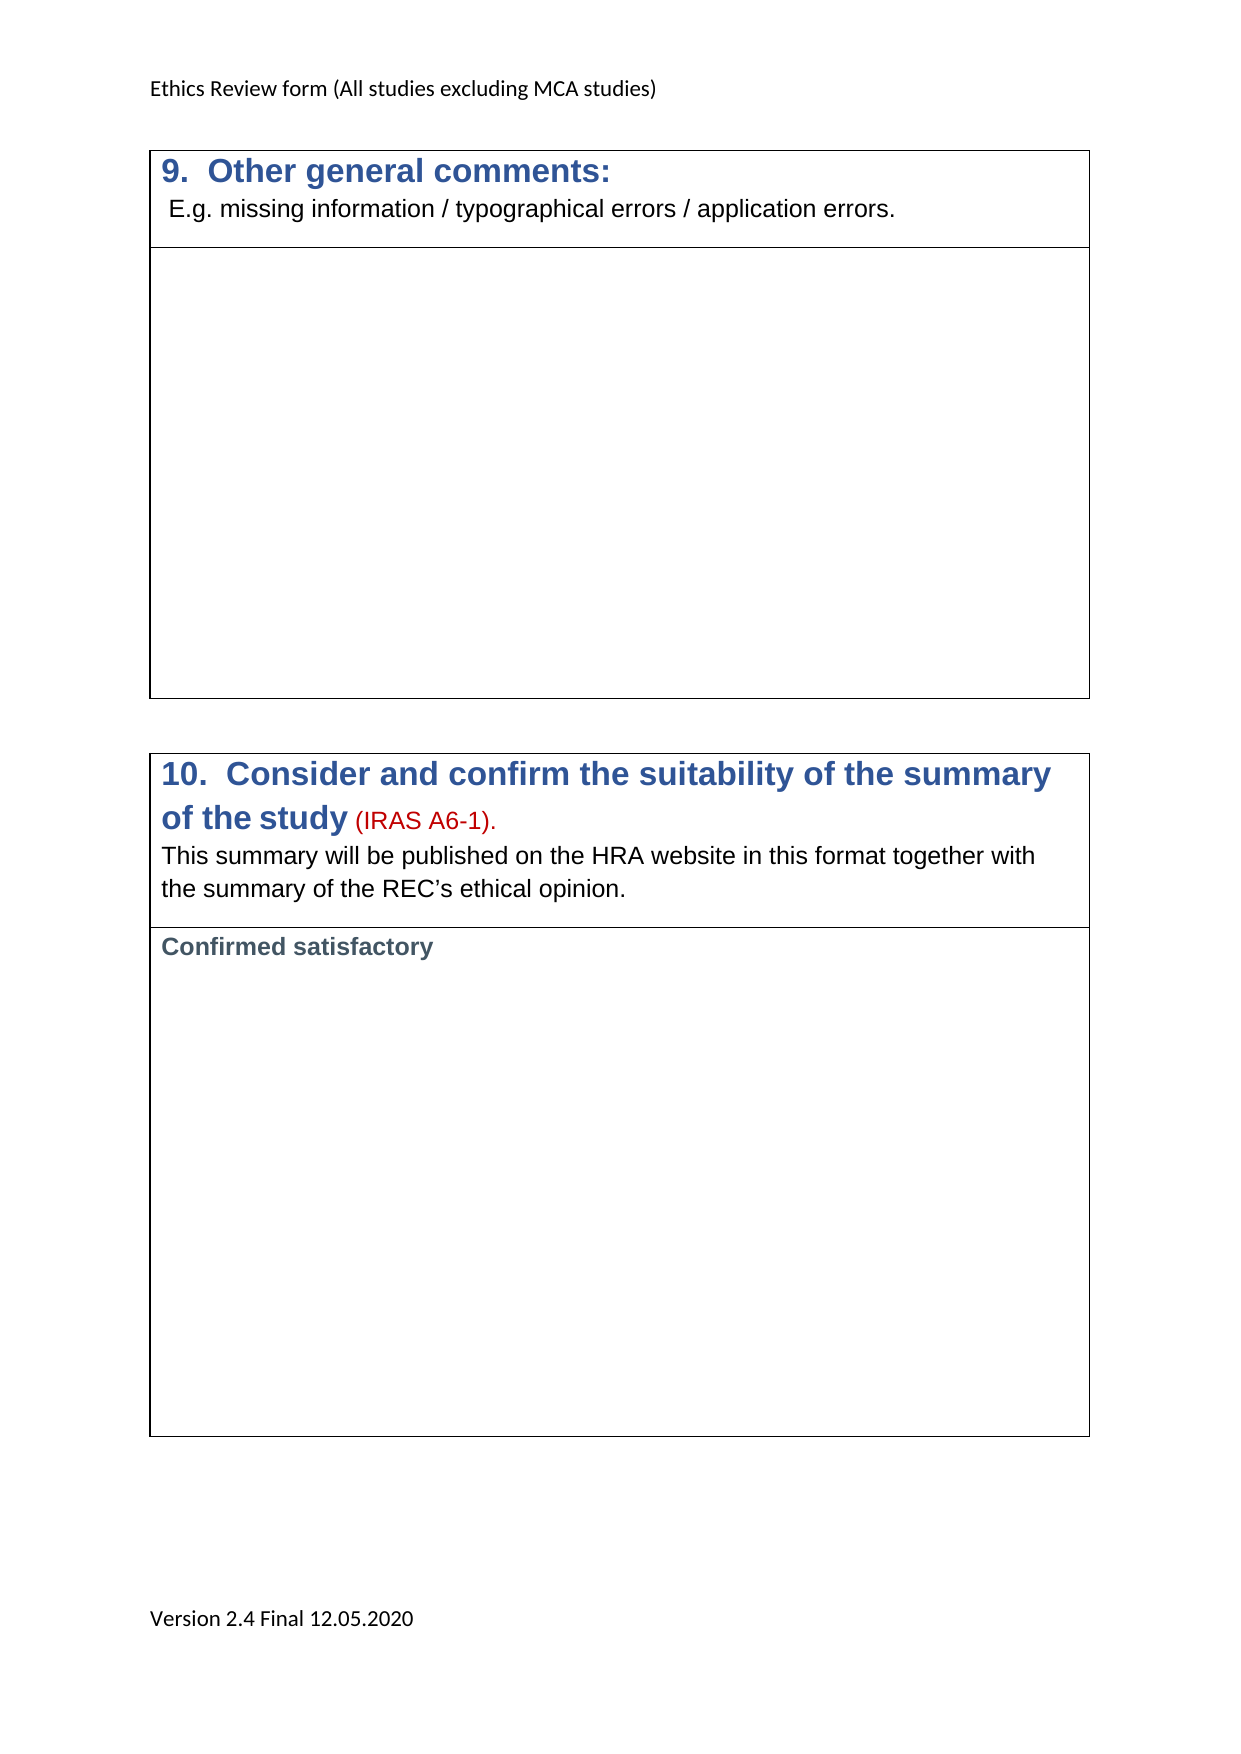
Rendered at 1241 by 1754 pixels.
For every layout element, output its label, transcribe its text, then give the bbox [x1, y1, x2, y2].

table_header 10. Consider and confirm the suitability of the summary of the study (IRAS A6-1). This summary will be published on the HRA website in this format together with the summary of the REC’s ethical opinion. [151, 754, 1089, 927]
table_cell Confirmed satisfactory [151, 928, 1089, 1436]
table_header 9. Other general comments: E.g. missing information / typographical errors / application errors. [151, 151, 1089, 247]
table_cell [151, 248, 1089, 698]
